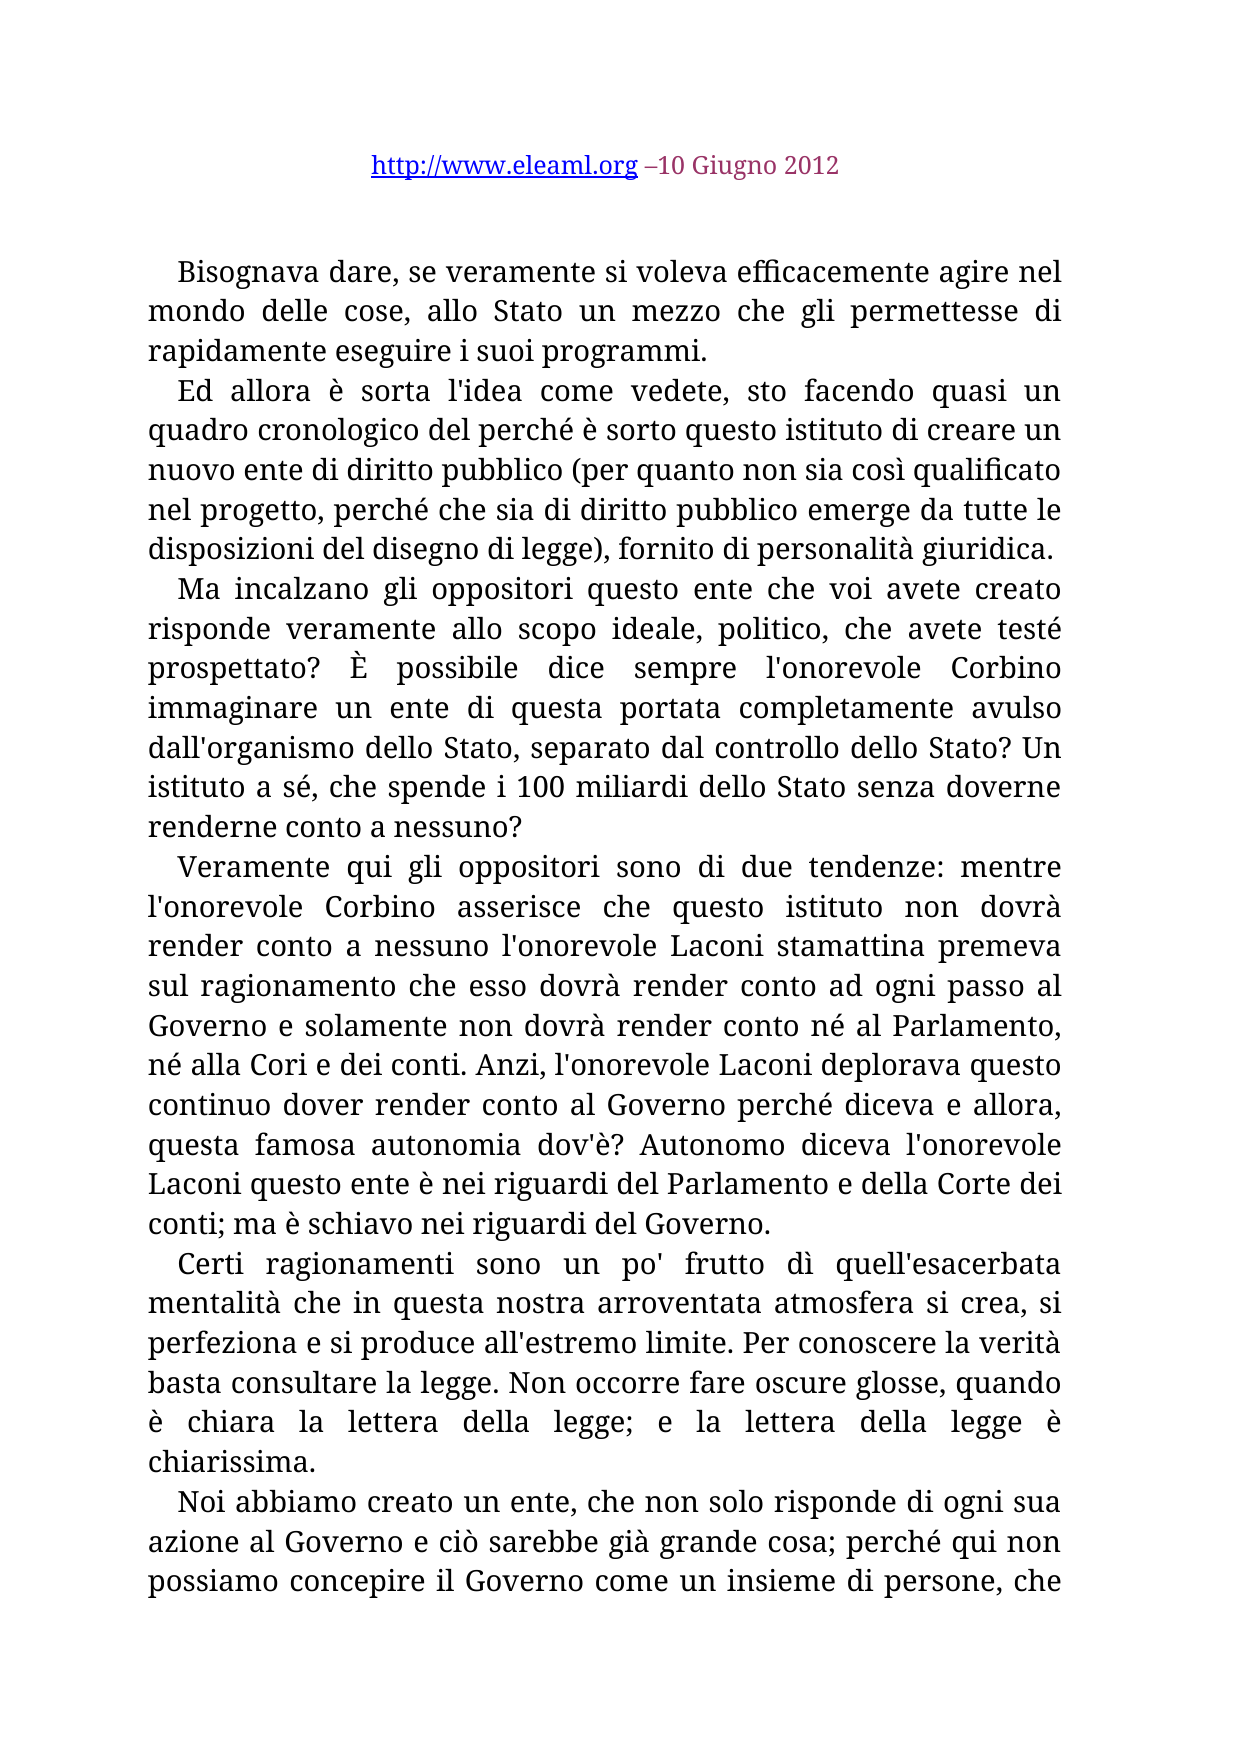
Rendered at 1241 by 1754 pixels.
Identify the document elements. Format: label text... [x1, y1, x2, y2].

text Bisognava dare, se veramente si voleva efficacemente agire nel mondo delle cose, allo Stato un mezzo che gli permettesse di rapidamente eseguire i suoi programmi. [148, 251, 1063, 370]
text Veramente qui gli oppositori sono di due tendenze: mentre l'onorevole Corbino asserisce che questo istituto non dovrà render conto a nessuno l'onorevole Laconi stamattina premeva sul ragionamento che esso dovrà render conto ad ogni passo al Governo e solamente non dovrà render conto né al Parlamento, né alla Cori e dei conti. Anzi, l'onorevole Laconi deplorava questo continuo dover render conto al Governo perché diceva e allora, questa famosa autonomia dov'è? Autonomo diceva l'onorevole Laconi questo ente è nei riguardi del Parlamento e della Corte dei conti; ma è schiavo nei riguardi del Governo. [148, 846, 1063, 1243]
text Ed allora è sorta l'idea come vedete, sto facendo quasi un quadro cronologico del perché è sorto questo istituto di creare un nuovo ente di diritto pubblico (per quanto non sia così qualificato nel progetto, perché che sia di diritto pubblico emerge da tutte le disposizioni del disegno di legge), fornito di personalità giuridica. [148, 370, 1063, 568]
text Ma incalzano gli oppositori questo ente che voi avete creato risponde veramente allo scopo ideale, politico, che avete testé prospettato? È possibile dice sempre l'onorevole Corbino immaginare un ente di questa portata completamente avulso dall'organismo dello Stato, separato dal controllo dello Stato? Un istituto a sé, che spende i 100 miliardi dello Stato senza doverne renderne conto a nessuno? [148, 568, 1063, 846]
text Certi ragionamenti sono un po' frutto dì quell'esacerbata mentalità che in questa nostra arroventata atmosfera si crea, si perfeziona e si produce all'estremo limite. Per conoscere la verità basta consultare la legge. Non occorre fare oscure glosse, quando è chiara la lettera della legge; e la lettera della legge è chiarissima. [148, 1243, 1063, 1481]
text Noi abbiamo creato un ente, che non solo risponde di ogni sua azione al Governo e ciò sarebbe già grande cosa; perché qui non possiamo concepire il Governo come un insieme di persone, che [148, 1481, 1063, 1600]
